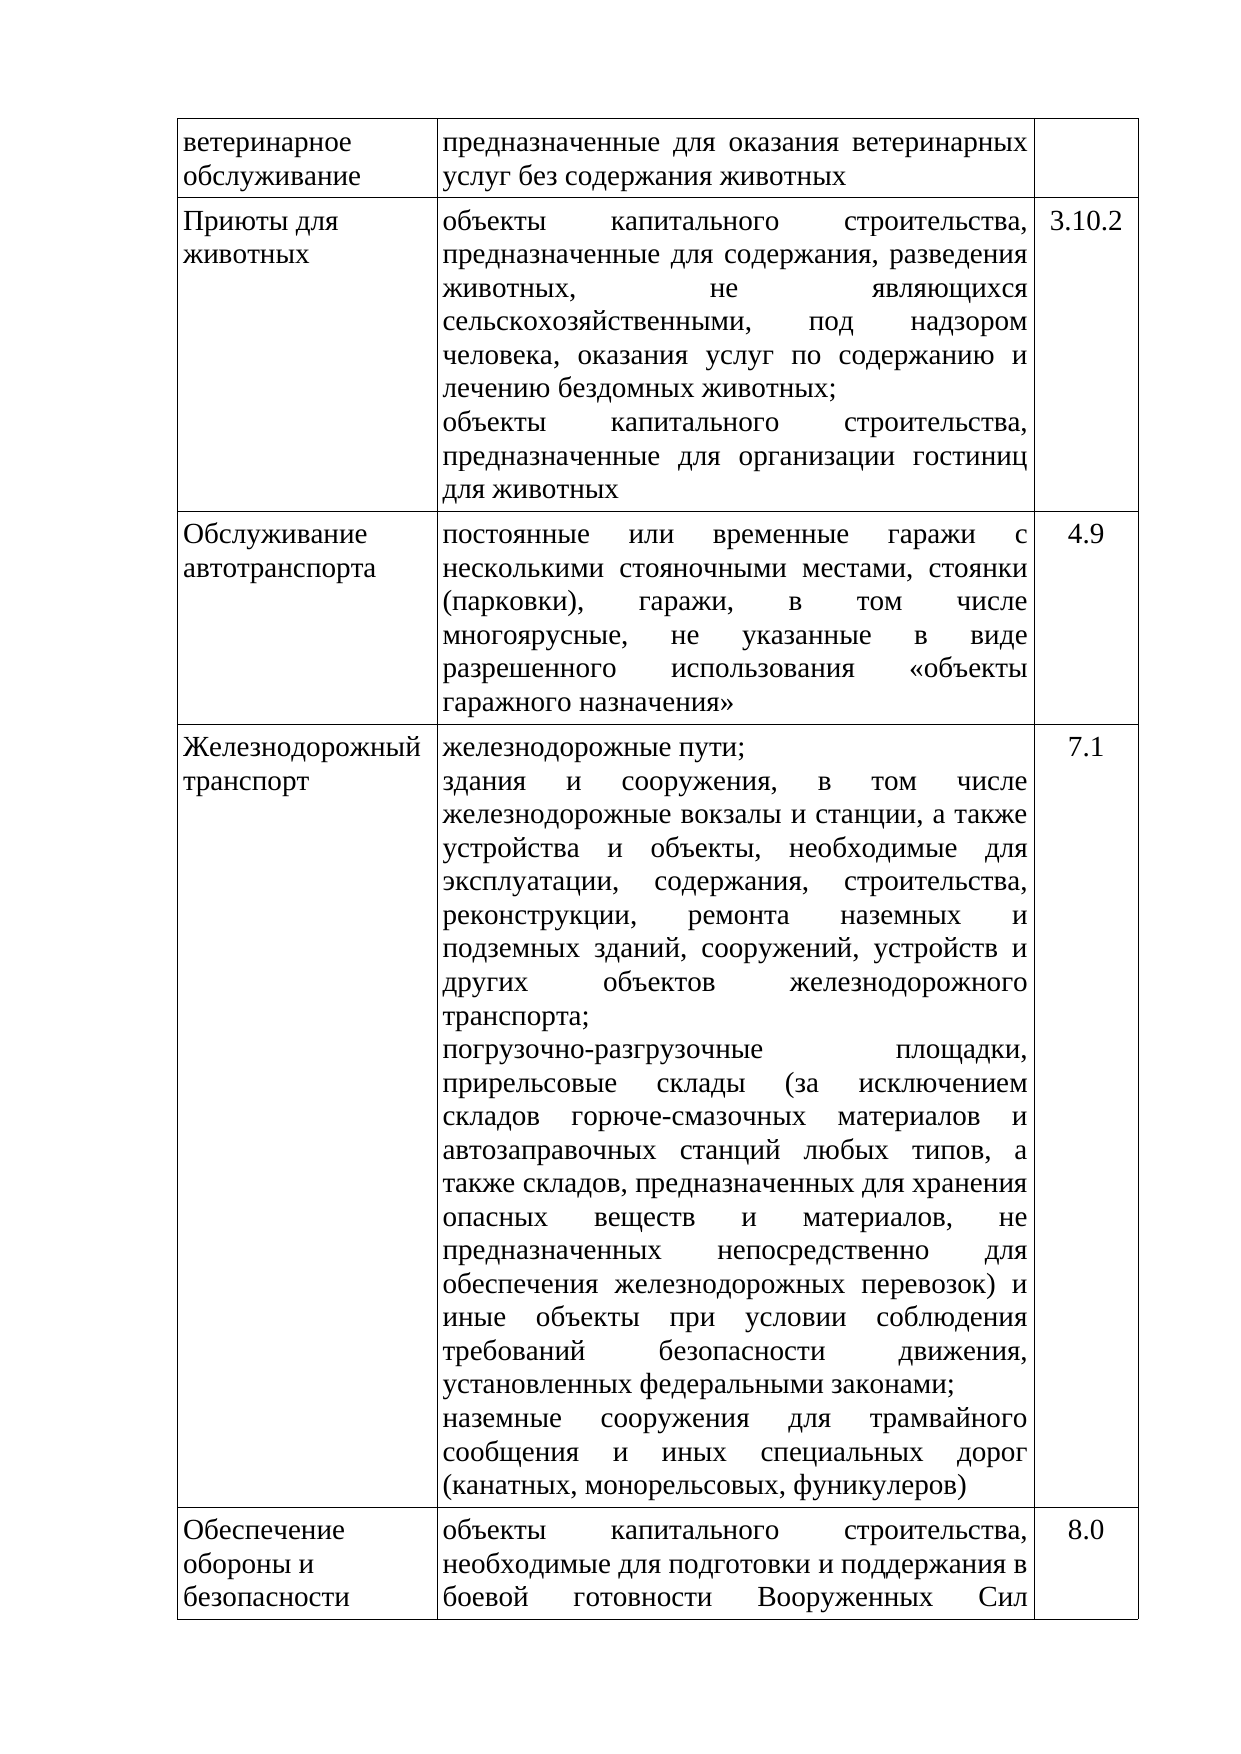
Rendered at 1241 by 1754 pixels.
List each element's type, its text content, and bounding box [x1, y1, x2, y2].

table_cell 4.9 [1035, 512, 1138, 723]
table_cell 8.0 [1035, 1508, 1138, 1619]
table_cell ветеринарное обслуживание [178, 119, 437, 197]
table_cell [1035, 119, 1138, 197]
table_cell Железнодорожный транспорт [178, 725, 437, 1507]
table_cell Обслуживание автотранспорта [178, 512, 437, 723]
table_cell предназначенные для оказания ветеринарных услуг без содержания животных [438, 119, 1034, 197]
table_cell объекты капитального строительства, необходимые для подготовки и поддержания в боевой готовности Вооруженных Сил [438, 1508, 1034, 1619]
table_cell постоянные или временные гаражи с несколькими стояночными местами, стоянки (парковки), гаражи, в том числе многоярусные, не указанные в виде разрешенного использования «объекты гаражного назначения» [438, 512, 1034, 723]
table_cell 3.10.2 [1035, 198, 1138, 511]
table_cell железнодорожные пути; здания и сооружения, в том числе железнодорожные вокзалы и станции, а также устройства и объекты, необходимые для эксплуатации, содержания, строительства, реконструкции, ремонта наземных и подземных зданий, сооружений, устройств и других объектов железнодорожного транспорта; погрузочно-разгрузочные площадки, прирельсовые склады (за исключением складов горюче-смазочных материалов и автозаправочных станций любых типов, а также складов, предназначенных для хранения опасных веществ и материалов, не предназначенных непосредственно для обеспечения железнодорожных перевозок) и иные объекты при условии соблюдения требований безопасности движения, установленных федеральными законами; наземные сооружения для трамвайного сообщения и иных специальных дорог (канатных, монорельсовых, фуникулеров) [438, 725, 1034, 1507]
table_cell 7.1 [1035, 725, 1138, 1507]
table_cell Обеспечение обороны и безопасности [178, 1508, 437, 1619]
table_cell объекты капитального строительства, предназначенные для содержания, разведения животных, не являющихся сельскохозяйственными, под надзором человека, оказания услуг по содержанию и лечению бездомных животных; объекты капитального строительства, предназначенные для организации гостиниц для животных [438, 198, 1034, 511]
table_cell Приюты для животных [178, 198, 437, 511]
